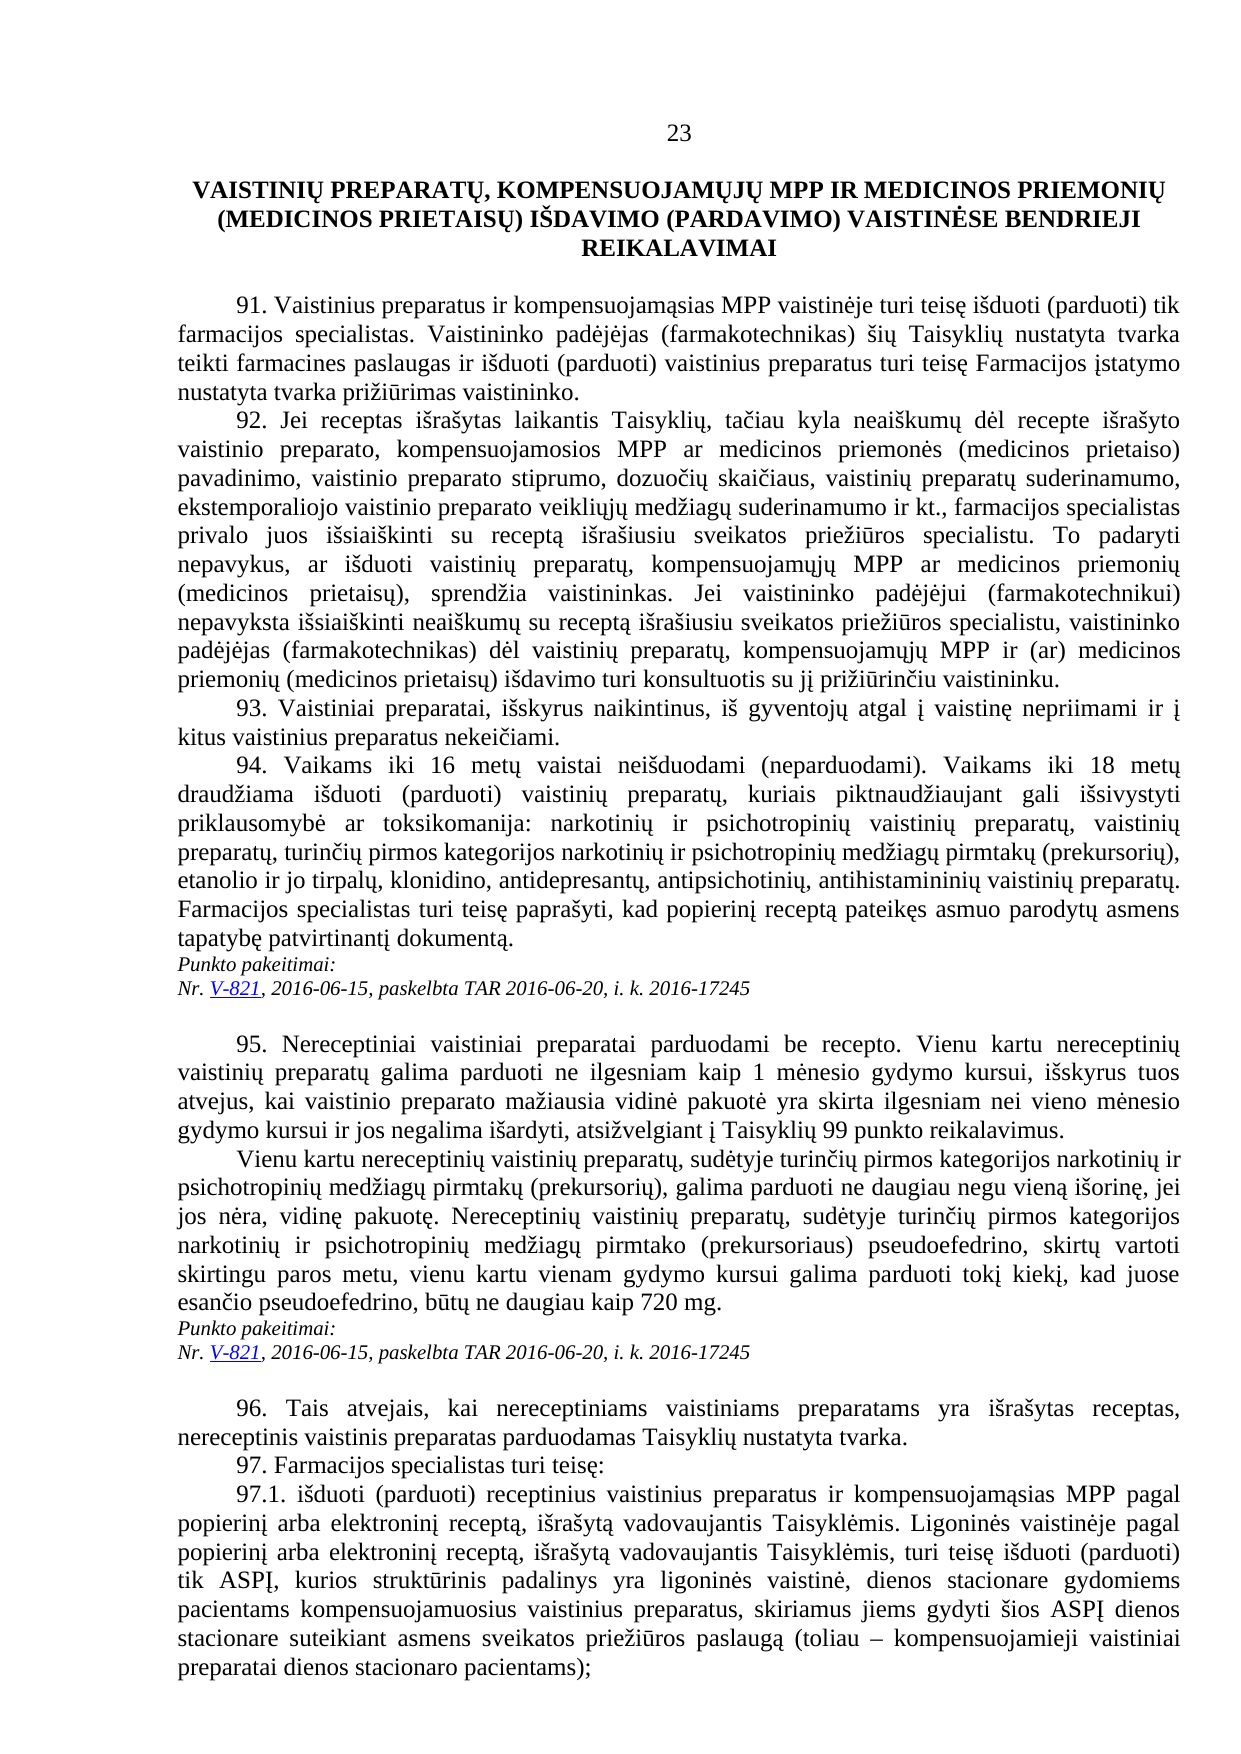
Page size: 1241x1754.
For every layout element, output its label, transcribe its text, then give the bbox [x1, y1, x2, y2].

text 92. Jei receptas išrašytas laikantis Taisyklių, tačiau kyla neaiškumų dėl recepte išrašyto vaistinio preparato, kompensuojamosios MPP ar medicinos priemonės (medicinos prietaiso) pavadinimo, vaistinio preparato stiprumo, dozuočių skaičiaus, vaistinių preparatų suderinamumo, ekstemporaliojo vaistinio preparato veikliųjų medžiagų suderinamumo ir kt., farmacijos specialistas privalo juos išsiaiškinti su receptą išrašiusiu sveikatos priežiūros specialistu. To padaryti nepavykus, ar išduoti vaistinių preparatų, kompensuojamųjų MPP ar medicinos priemonių (medicinos prietaisų), sprendžia vaistininkas. Jei vaistininko padėjėjui (farmakotechnikui) nepavyksta išsiaiškinti neaiškumų su receptą išrašiusiu sveikatos priežiūros specialistu, vaistininko padėjėjas (farmakotechnikas) dėl vaistinių preparatų, kompensuojamųjų MPP ir (ar) medicinos priemonių (medicinos prietaisų) išdavimo turi konsultuotis su jį prižiūrinčiu vaistininku. [177, 406, 1181, 693]
text 94. Vaikams iki 16 metų vaistai neišduodami (neparduodami). Vaikams iki 18 metų draudžiama išduoti (parduoti) vaistinių preparatų, kuriais piktnaudžiaujant gali išsivystyti priklausomybė ar toksikomanija: narkotinių ir psichotropinių vaistinių preparatų, vaistinių preparatų, turinčių pirmos kategorijos narkotinių ir psichotropinių medžiagų pirmtakų (prekursorių), etanolio ir jo tirpalų, klonidino, antidepresantų, antipsichotinių, antihistamininių vaistinių preparatų. Farmacijos specialistas turi teisę paprašyti, kad popierinį receptą pateikęs asmuo parodytų asmens tapatybę patvirtinantį dokumentą. [177, 751, 1181, 952]
text 97. Farmacijos specialistas turi teisę: [177, 1451, 1181, 1479]
text Nr. V-821, 2016-06-15, paskelbta TAR 2016-06-20, i. k. 2016-17245 [177, 1340, 1181, 1364]
text 96. Tais atvejais, kai nereceptiniams vaistiniams preparatams yra išrašytas receptas, nereceptinis vaistinis preparatas parduodamas Taisyklių nustatyta tvarka. [177, 1393, 1181, 1451]
text 97.1. išduoti (parduoti) receptinius vaistinius preparatus ir kompensuojamąsias MPP pagal popierinį arba elektroninį receptą, išrašytą vadovaujantis Taisyklėmis. Ligoninės vaistinėje pagal popierinį arba elektroninį receptą, išrašytą vadovaujantis Taisyklėmis, turi teisę išduoti (parduoti) tik ASPĮ, kurios struktūrinis padalinys yra ligoninės vaistinė, dienos stacionare gydomiems pacientams kompensuojamuosius vaistinius preparatus, skiriamus jiems gydyti šios ASPĮ dienos stacionare suteikiant asmens sveikatos priežiūros paslaugą (toliau – kompensuojamieji vaistiniai preparatai dienos stacionaro pacientams); [177, 1479, 1181, 1681]
text 93. Vaistiniai preparatai, išskyrus naikintinus, iš gyventojų atgal į vaistinę nepriimami ir į kitus vaistinius preparatus nekeičiami. [177, 693, 1181, 751]
text Punkto pakeitimai: [177, 1316, 1181, 1340]
text 95. Nereceptiniai vaistiniai preparatai parduodami be recepto. Vienu kartu nereceptinių vaistinių preparatų galima parduoti ne ilgesniam kaip 1 mėnesio gydymo kursui, išskyrus tuos atvejus, kai vaistinio preparato mažiausia vidinė pakuotė yra skirta ilgesniam nei vieno mėnesio gydymo kursui ir jos negalima išardyti, atsižvelgiant į Taisyklių 99 punkto reikalavimus. [177, 1029, 1181, 1144]
text VAISTINIŲ PREPARATŲ, KOMPENSUOJAMŲJŲ MPP IR MEDICINOS PRIEMONIŲ (MEDICINOS PRIETAISŲ) IŠDAVIMO (PARDAVIMO) VAISTINĖSE BENDRIEJI REIKALAVIMAI [177, 176, 1181, 262]
text Vienu kartu nereceptinių vaistinių preparatų, sudėtyje turinčių pirmos kategorijos narkotinių ir psichotropinių medžiagų pirmtakų (prekursorių), galima parduoti ne daugiau negu vieną išorinę, jei jos nėra, vidinę pakuotę. Nereceptinių vaistinių preparatų, sudėtyje turinčių pirmos kategorijos narkotinių ir psichotropinių medžiagų pirmtako (prekursoriaus) pseudoefedrino, skirtų vartoti skirtingu paros metu, vienu kartu vienam gydymo kursui galima parduoti tokį kiekį, kad juose esančio pseudoefedrino, būtų ne daugiau kaip 720 mg. [177, 1144, 1181, 1316]
text Punkto pakeitimai: [177, 952, 1181, 976]
text Nr. V-821, 2016-06-15, paskelbta TAR 2016-06-20, i. k. 2016-17245 [177, 976, 1181, 1000]
text 91. Vaistinius preparatus ir kompensuojamąsias MPP vaistinėje turi teisę išduoti (parduoti) tik farmacijos specialistas. Vaistininko padėjėjas (farmakotechnikas) šių Taisyklių nustatyta tvarka teikti farmacines paslaugas ir išduoti (parduoti) vaistinius preparatus turi teisę Farmacijos įstatymo nustatyta tvarka prižiūrimas vaistininko. [177, 291, 1181, 406]
